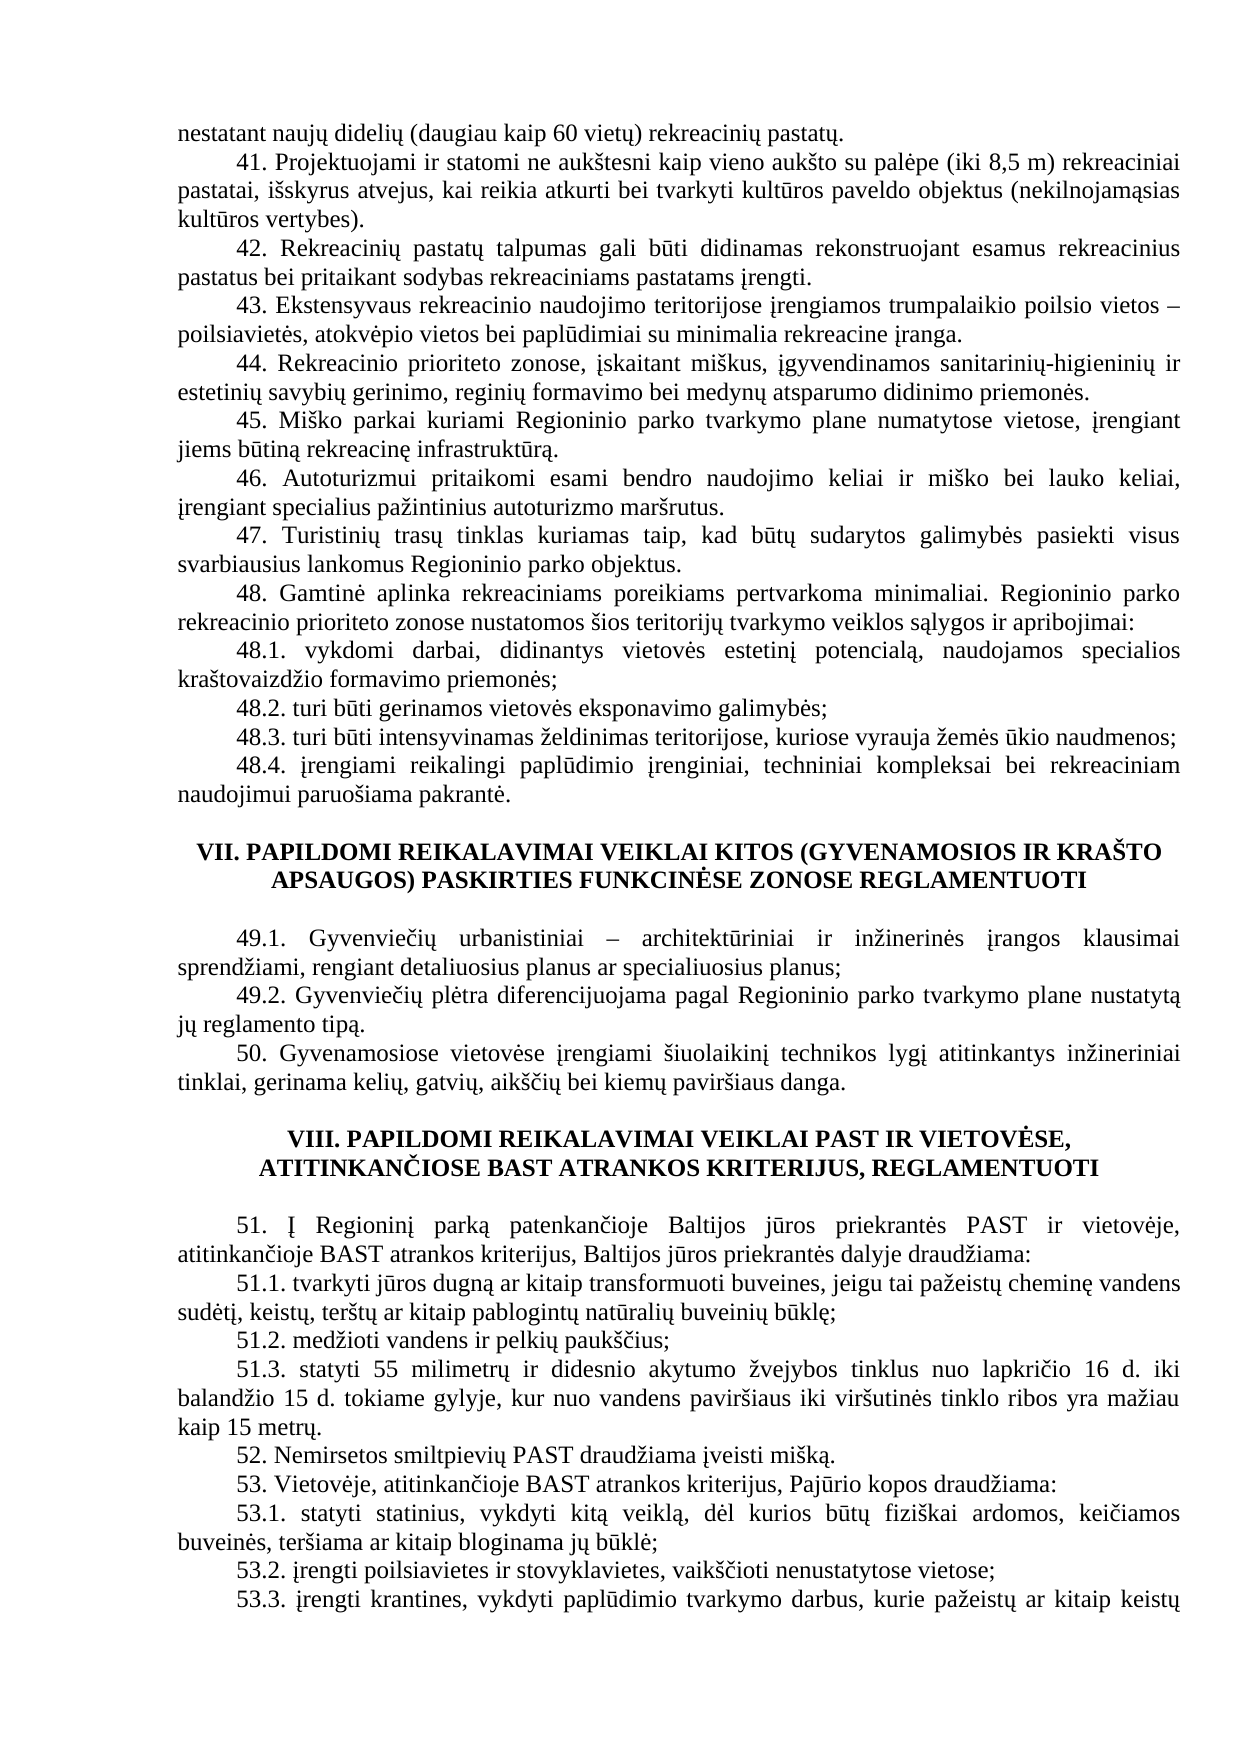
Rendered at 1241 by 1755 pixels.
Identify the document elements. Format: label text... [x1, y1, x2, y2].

text 53.1. statyti statinius, vykdyti kitą veiklą, dėl kurios būtų fiziškai ardomos, keičiamos buveinės, teršiama ar kitaip bloginama jų būklė; [177, 1498, 1181, 1556]
text 49.2. Gyvenviečių plėtra diferencijuojama pagal Regioninio parko tvarkymo plane nustatytą jų reglamento tipą. [177, 981, 1181, 1038]
text 52. Nemirsetos smiltpievių PAST draudžiama įveisti mišką. [177, 1441, 1181, 1469]
text 49.1. Gyvenviečių urbanistiniai – architektūriniai ir inžinerinės įrangos klausimai sprendžiami, rengiant detaliuosius planus ar specialiuosius planus; [177, 923, 1181, 981]
text 45. Miško parkai kuriami Regioninio parko tvarkymo plane numatytose vietose, įrengiant jiems būtiną rekreacinę infrastruktūrą. [177, 406, 1181, 463]
text 51.1. tvarkyti jūros dugną ar kitaip transformuoti buveines, jeigu tai pažeistų cheminę vandens sudėtį, keistų, terštų ar kitaip pablogintų natūralių buveinių būklę; [177, 1268, 1181, 1326]
text 43. Ekstensyvaus rekreacinio naudojimo teritorijose įrengiamos trumpalaikio poilsio vietos – poilsiavietės, atokvėpio vietos bei paplūdimiai su minimalia rekreacine įranga. [177, 291, 1181, 348]
text 48.4. įrengiami reikalingi paplūdimio įrenginiai, techniniai kompleksai bei rekreaciniam naudojimui paruošiama pakrantė. [177, 751, 1181, 808]
text 51. Į Regioninį parką patenkančioje Baltijos jūros priekrantės PAST ir vietovėje, atitinkančioje BAST atrankos kriterijus, Baltijos jūros priekrantės dalyje draudžiama: [177, 1211, 1181, 1268]
text 51.3. statyti 55 milimetrų ir didesnio akytumo žvejybos tinklus nuo lapkričio 16 d. iki balandžio 15 d. tokiame gylyje, kur nuo vandens paviršiaus iki viršutinės tinklo ribos yra mažiau kaip 15 metrų. [177, 1354, 1181, 1441]
text 48.1. vykdomi darbai, didinantys vietovės estetinį potencialą, naudojamos specialios kraštovaizdžio formavimo priemonės; [177, 636, 1181, 693]
text 48.3. turi būti intensyvinamas želdinimas teritorijose, kuriose vyrauja žemės ūkio naudmenos; [177, 722, 1181, 751]
text 44. Rekreacinio prioriteto zonose, įskaitant miškus, įgyvendinamos sanitarinių-higieninių ir estetinių savybių gerinimo, reginių formavimo bei medynų atsparumo didinimo priemonės. [177, 348, 1181, 406]
text 50. Gyvenamosiose vietovėse įrengiami šiuolaikinį technikos lygį atitinkantys inžineriniai tinklai, gerinama kelių, gatvių, aikščių bei kiemų paviršiaus danga. [177, 1038, 1181, 1096]
text 47. Turistinių trasų tinklas kuriamas taip, kad būtų sudarytos galimybės pasiekti visus svarbiausius lankomus Regioninio parko objektus. [177, 521, 1181, 578]
text VII. PAPILDOMI REIKALAVIMAI VEIKLAI KITOS (GYVENAMOSIOS IR KRAŠTO APSAUGOS) PASKIRTIES FUNKCINĖSE ZONOSE REGLAMENTUOTI [177, 837, 1181, 894]
text VIII. PAPILDOMI REIKALAVIMAI VEIKLAI PAST IR VIETOVĖSE, ATITINKANČIOSE BAST ATRANKOS KRITERIJUS, REGLAMENTUOTI [177, 1124, 1181, 1182]
text 53.2. įrengti poilsiavietes ir stovyklavietes, vaikščioti nenustatytose vietose; [177, 1556, 1181, 1584]
text 42. Rekreacinių pastatų talpumas gali būti didinamas rekonstruojant esamus rekreacinius pastatus bei pritaikant sodybas rekreaciniams pastatams įrengti. [177, 233, 1181, 291]
text 53. Vietovėje, atitinkančioje BAST atrankos kriterijus, Pajūrio kopos draudžiama: [177, 1469, 1181, 1498]
text 53.3. įrengti krantines, vykdyti paplūdimio tvarkymo darbus, kurie pažeistų ar kitaip keistų [177, 1584, 1181, 1613]
text nestatant naujų didelių (daugiau kaip 60 vietų) rekreacinių pastatų. [177, 118, 1181, 147]
text 46. Autoturizmui pritaikomi esami bendro naudojimo keliai ir miško bei lauko keliai, įrengiant specialius pažintinius autoturizmo maršrutus. [177, 463, 1181, 521]
text 48.2. turi būti gerinamos vietovės eksponavimo galimybės; [177, 693, 1181, 722]
text 51.2. medžioti vandens ir pelkių paukščius; [177, 1326, 1181, 1354]
text 41. Projektuojami ir statomi ne aukštesni kaip vieno aukšto su palėpe (iki 8,5 m) rekreaciniai pastatai, išskyrus atvejus, kai reikia atkurti bei tvarkyti kultūros paveldo objektus (nekilnojamąsias kultūros vertybes). [177, 147, 1181, 233]
text 48. Gamtinė aplinka rekreaciniams poreikiams pertvarkoma minimaliai. Regioninio parko rekreacinio prioriteto zonose nustatomos šios teritorijų tvarkymo veiklos sąlygos ir apribojimai: [177, 578, 1181, 636]
